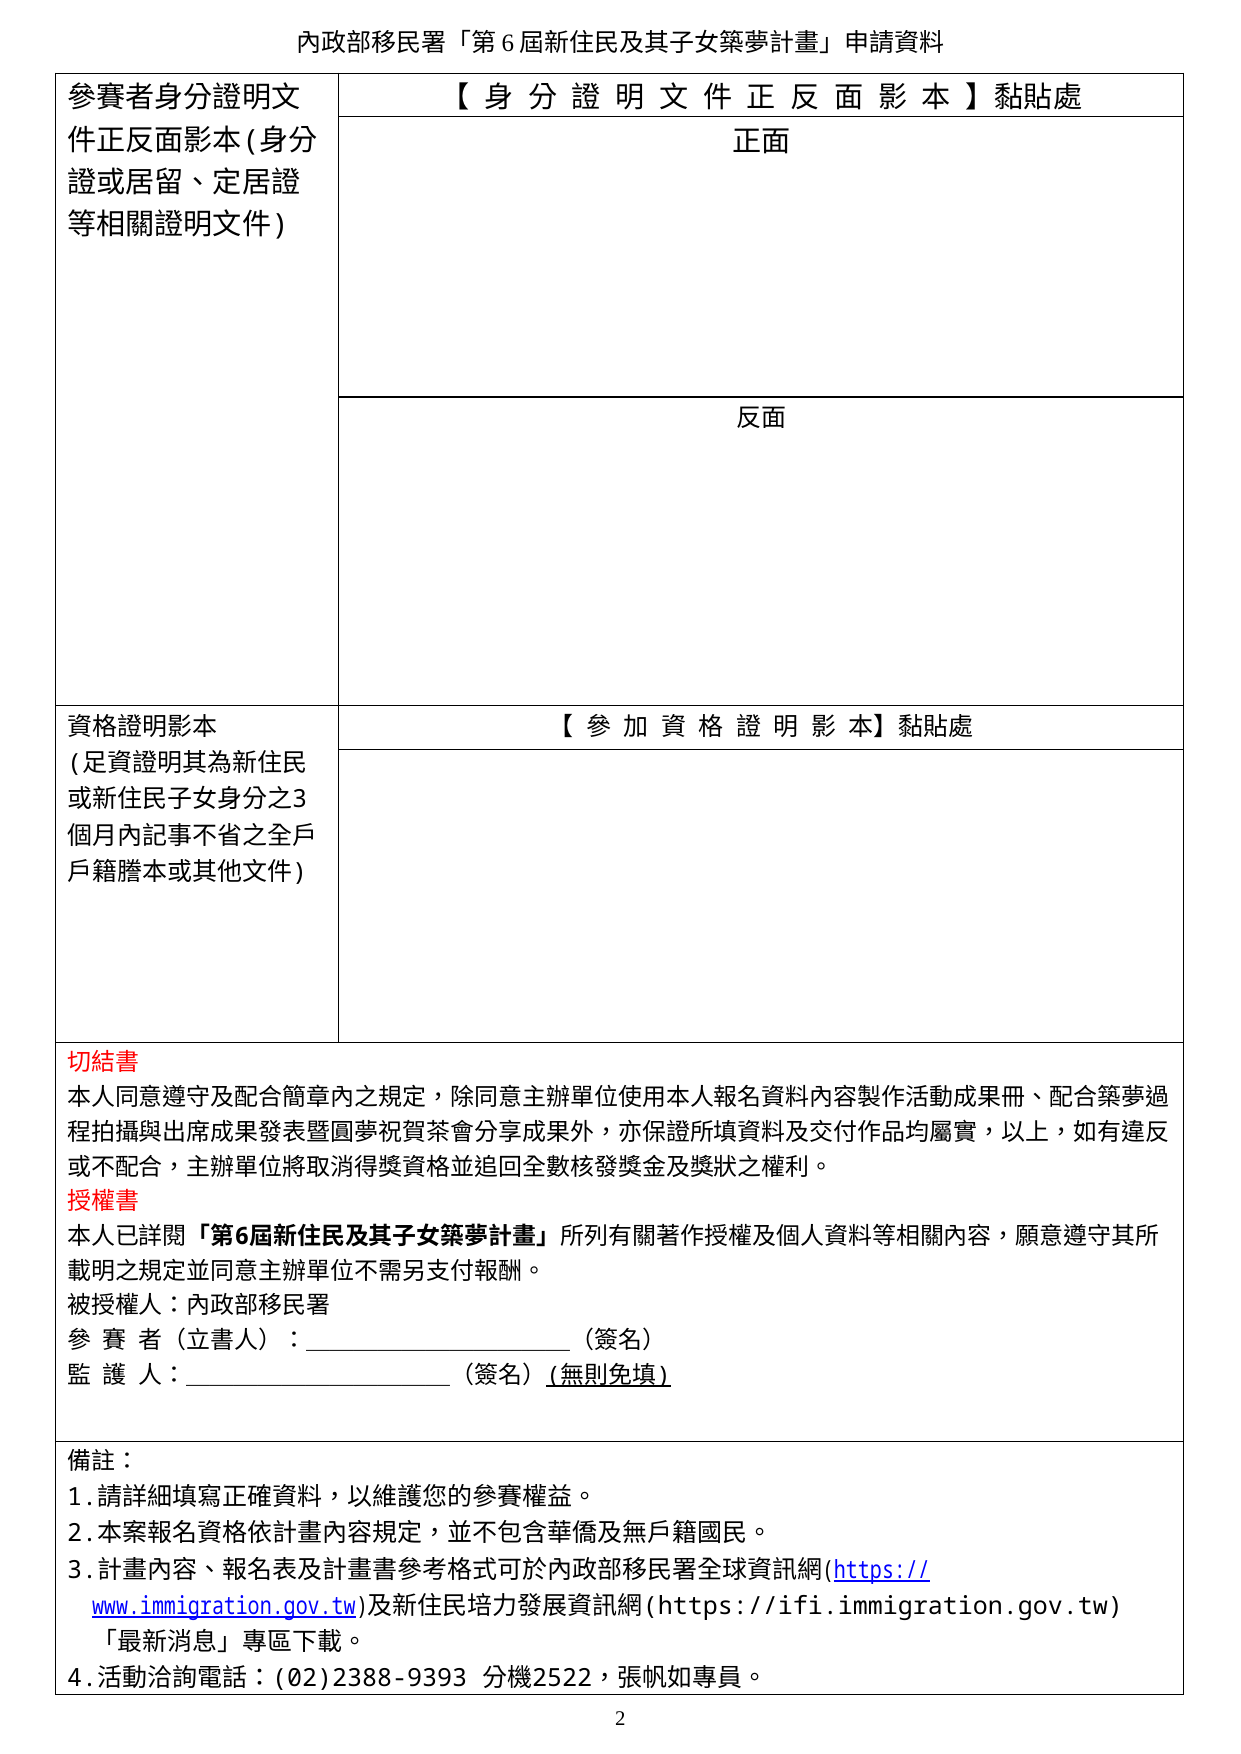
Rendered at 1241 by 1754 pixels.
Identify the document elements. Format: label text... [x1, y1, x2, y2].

table_header 參賽者身分證明文件正反面影本(身分證或居留、定居證等相關證明文件) [56, 74, 338, 705]
table_cell 【 參 加 資 格 證 明 影 本】黏貼處 [339, 706, 1183, 749]
table_cell [339, 750, 1183, 1042]
table_cell 備註： 1.請詳細填寫正確資料，以維護您的參賽權益。 2.本案報名資格依計畫內容規定，並不包含華僑及無戶籍國民。 3.計畫內容、報名表及計畫書參考格式可於內政部移民署全球資訊網(https://www.immigration.gov.tw)及新住民培力發展資訊網(https://ifi.immigration.gov.tw)「最新消息」專區下載。 4.活動洽詢電話：(02)2388-9393 分機2522，張帆如專員。 [56, 1442, 1183, 1694]
table_cell 反面 [339, 398, 1183, 705]
table_header 【 身 分 證 明 文 件 正 反 面 影 本 】黏貼處 [339, 74, 1183, 116]
table_cell 切結書 本人同意遵守及配合簡章內之規定，除同意主辦單位使用本人報名資料內容製作活動成果冊、配合築夢過程拍攝與出席成果發表暨圓夢祝賀茶會分享成果外，亦保證所填資料及交付作品均屬實，以上，如有違反或不配合，主辦單位將取消得獎資格並追回全數核發獎金及獎狀之權利。 授權書 本人已詳閱「第6屆新住民及其子女築夢計畫」所列有關著作授權及個人資料等相關內容，願意遵守其所載明之規定並同意主辦單位不需另支付報酬。 被授權人：內政部移民署 參 賽 者（立書人）：＿＿＿＿＿＿＿＿＿＿＿（簽名） 監 護 人：＿＿＿＿＿＿＿＿＿＿＿（簽名）(無則免填) [56, 1043, 1183, 1441]
table_cell 正面 [339, 117, 1183, 396]
table_cell 資格證明影本 (足資證明其為新住民或新住民子女身分之3個月內記事不省之全戶戶籍謄本或其他文件) [56, 706, 338, 1042]
